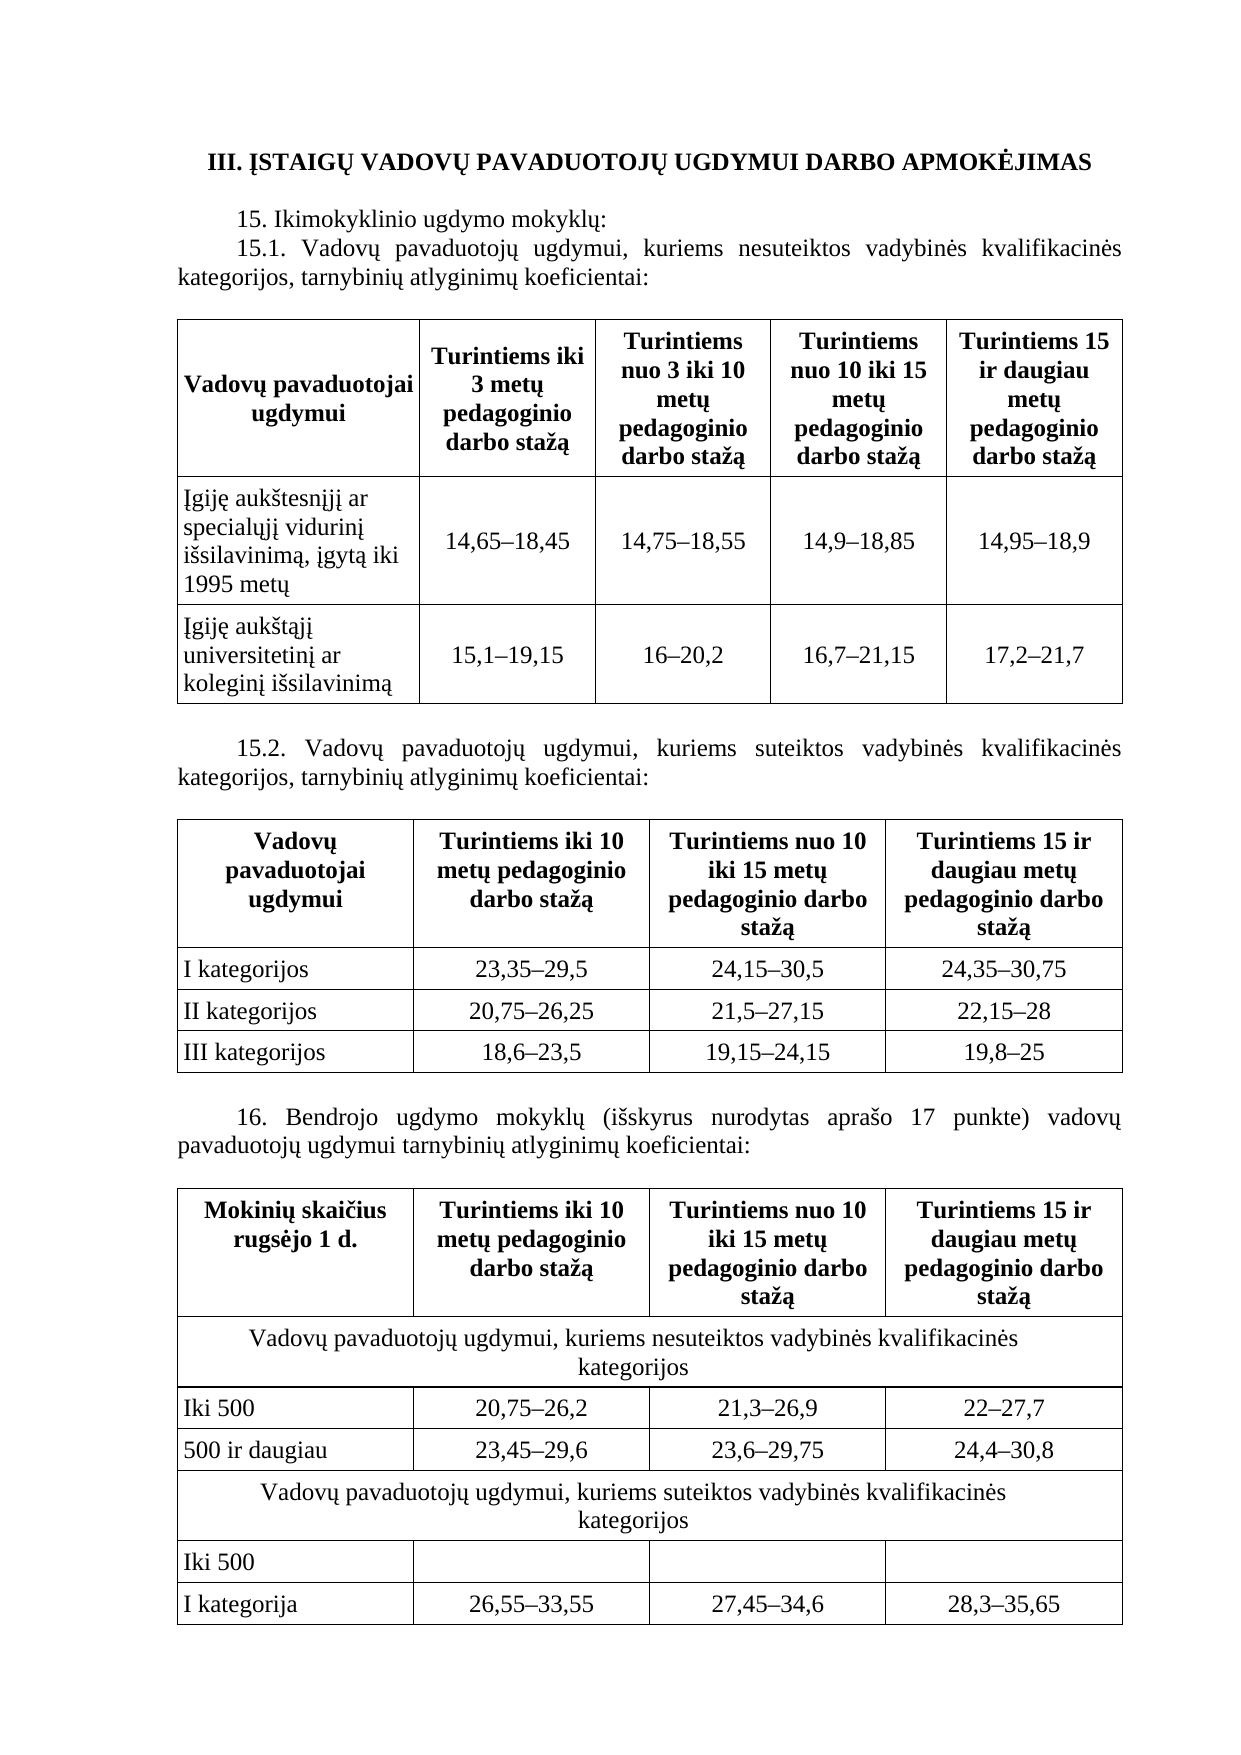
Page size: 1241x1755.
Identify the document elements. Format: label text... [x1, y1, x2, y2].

table_cell 14,75–18,55 [596, 477, 770, 604]
text 15.1. Vadovų pavaduotojų ugdymui, kuriems nesuteiktos vadybinės kvalifikacinės kategorijos, tarnybinių atlyginimų koeficientai: [177, 233, 1122, 291]
table_header Turintiems iki 10 metų pedagoginio darbo stažą [414, 820, 649, 947]
table_cell I kategorijos [178, 948, 413, 989]
text III. ĮSTAIGŲ VADOVŲ PAVADUOTOJŲ UGDYMUI DARBO APMOKĖJIMAS [177, 147, 1122, 176]
table_cell Iki 500 [178, 1541, 413, 1582]
table_cell Įgiję aukštąjį universitetinį ar koleginį išsilavinimą [178, 605, 419, 703]
table_cell 22,15–28 [886, 990, 1122, 1030]
table_cell 19,8–25 [886, 1031, 1122, 1072]
table_cell Vadovų pavaduotojų ugdymui, kuriems nesuteiktos vadybinės kvalifikacinės kategorijos [221, 1317, 1046, 1386]
table_cell I kategorija [178, 1583, 413, 1623]
table_cell 24,15–30,5 [650, 948, 885, 989]
table_cell 17,2–21,7 [947, 605, 1122, 703]
table_cell 16,7–21,15 [771, 605, 946, 703]
table_cell 14,65–18,45 [420, 477, 595, 604]
table_cell 19,15–24,15 [650, 1031, 885, 1072]
table_header Turintiems 15 ir daugiau metų pedagoginio darbo stažą [886, 1189, 1122, 1316]
table_cell [886, 1541, 1122, 1582]
table_header Turintiems 15 ir daugiau metų pedagoginio darbo stažą [886, 820, 1122, 947]
table_cell 15,1–19,15 [420, 605, 595, 703]
table_cell III kategorijos [178, 1031, 413, 1072]
table_header Turintiems 15 ir daugiau metų pedagoginio darbo stažą [947, 320, 1122, 476]
text 15. Ikimokyklinio ugdymo mokyklų: [177, 204, 1122, 233]
table_cell 500 ir daugiau [178, 1429, 413, 1470]
table_cell 18,6–23,5 [414, 1031, 649, 1072]
table_header Turintiems iki 3 metų pedagoginio darbo stažą [420, 320, 595, 476]
table_cell 28,3–35,65 [886, 1583, 1122, 1623]
table_header Turintiems iki 10 metų pedagoginio darbo stažą [414, 1189, 649, 1316]
table_cell Iki 500 [178, 1388, 413, 1428]
table_cell II kategorijos [178, 990, 413, 1030]
table_cell 21,3–26,9 [650, 1388, 885, 1428]
table_cell [414, 1541, 649, 1582]
table_cell 23,45–29,6 [414, 1429, 649, 1470]
table_cell 27,45–34,6 [650, 1583, 885, 1623]
table_cell 16–20,2 [596, 605, 770, 703]
text 15.2. Vadovų pavaduotojų ugdymui, kuriems suteiktos vadybinės kvalifikacinės kategorijos, tarnybinių atlyginimų koeficientai: [177, 733, 1122, 790]
table_header Vadovų pavaduotojai ugdymui [178, 320, 419, 476]
table_cell 24,35–30,75 [886, 948, 1122, 989]
text 16. Bendrojo ugdymo mokyklų (išskyrus nurodytas aprašo 17 punkte) vadovų pavaduotojų ugdymui tarnybinių atlyginimų koeficientai: [177, 1102, 1122, 1159]
table_cell 21,5–27,15 [650, 990, 885, 1030]
table_cell [1083, 1317, 1122, 1386]
table_cell [1046, 1471, 1083, 1540]
table_cell [1083, 1471, 1122, 1540]
table_header Mokinių skaičius rugsėjo 1 d. [178, 1189, 413, 1316]
table_header Turintiems nuo 3 iki 10 metų pedagoginio darbo stažą [596, 320, 770, 476]
table_cell Vadovų pavaduotojų ugdymui, kuriems suteiktos vadybinės kvalifikacinės kategorijos [221, 1471, 1046, 1540]
table_header Turintiems nuo 10 iki 15 metų pedagoginio darbo stažą [650, 820, 885, 947]
table_cell 14,9–18,85 [771, 477, 946, 604]
table_cell 26,55–33,55 [414, 1583, 649, 1623]
table_header Vadovų pavaduotojai ugdymui [178, 820, 413, 947]
table_header Turintiems nuo 10 iki 15 metų pedagoginio darbo stažą [650, 1189, 885, 1316]
table_cell 20,75–26,2 [414, 1388, 649, 1428]
table_cell [650, 1541, 885, 1582]
table_header Turintiems nuo 10 iki 15 metų pedagoginio darbo stažą [771, 320, 946, 476]
table_cell [178, 1317, 221, 1386]
table_cell 23,35–29,5 [414, 948, 649, 989]
table_cell [178, 1471, 221, 1540]
table_cell 24,4–30,8 [886, 1429, 1122, 1470]
table_cell 20,75–26,25 [414, 990, 649, 1030]
table_cell [1046, 1317, 1083, 1386]
table_cell 22–27,7 [886, 1388, 1122, 1428]
table_cell 14,95–18,9 [947, 477, 1122, 604]
table_cell 23,6–29,75 [650, 1429, 885, 1470]
table_cell Įgiję aukštesnįjį ar specialųjį vidurinį išsilavinimą, įgytą iki 1995 metų [178, 477, 419, 604]
